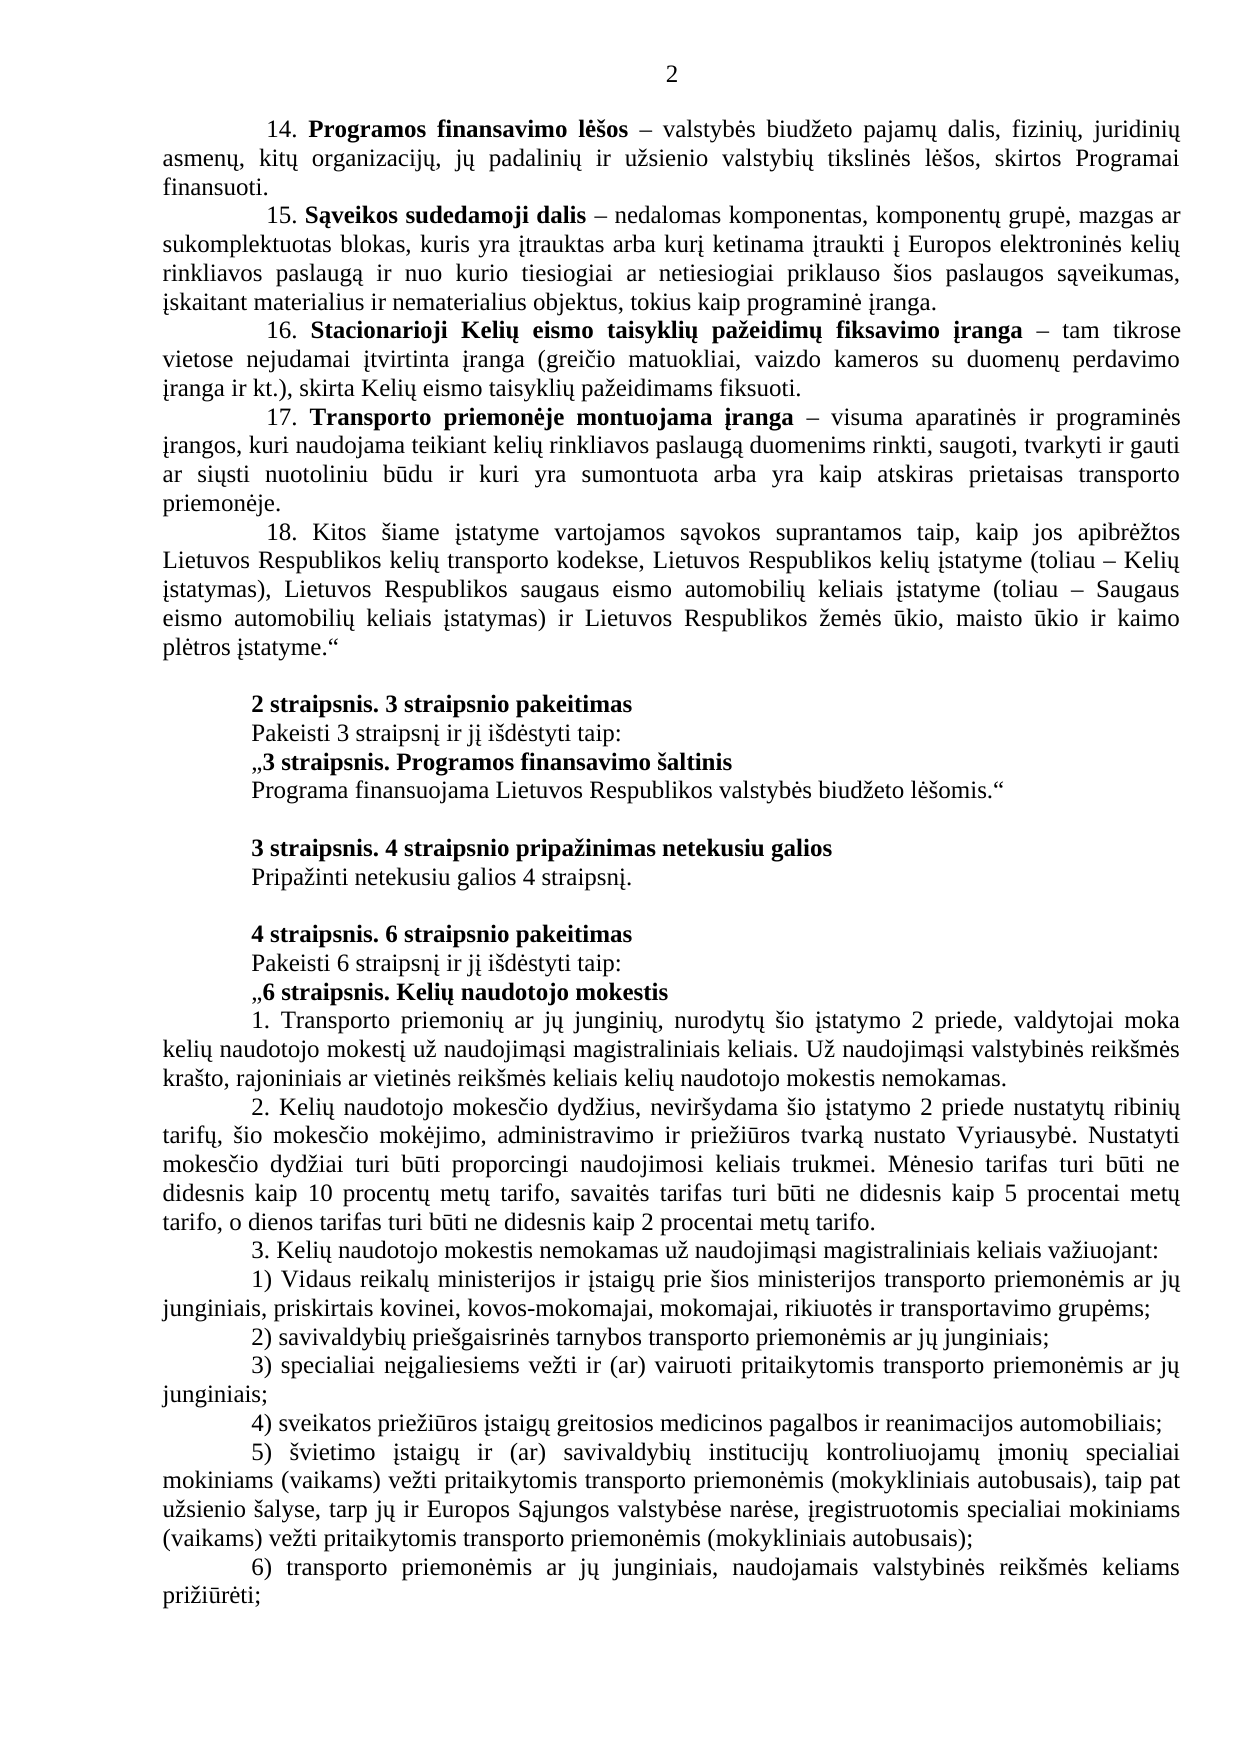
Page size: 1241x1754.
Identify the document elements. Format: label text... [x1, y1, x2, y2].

text 2. Kelių naudotojo mokesčio dydžius, neviršydama šio įstatymo 2 priede nustatytų ribinių tarifų, šio mokesčio mokėjimo, administravimo ir priežiūros tvarką nustato Vyriausybė. Nustatyti mokesčio dydžiai turi būti proporcingi naudojimosi keliais trukmei. Mėnesio tarifas turi būti ne didesnis kaip 10 procentų metų tarifo, savaitės tarifas turi būti ne didesnis kaip 5 procentai metų tarifo, o dienos tarifas turi būti ne didesnis kaip 2 procentai metų tarifo. [162, 1092, 1181, 1235]
text 6) transporto priemonėmis ar jų junginiais, naudojamais valstybinės reikšmės keliams prižiūrėti; [162, 1552, 1181, 1609]
text „6 straipsnis. Kelių naudotojo mokestis [162, 977, 1181, 1005]
text Pripažinti netekusiu galios 4 straipsnį. [162, 862, 1181, 890]
text 1) Vidaus reikalų ministerijos ir įstaigų prie šios ministerijos transporto priemonėmis ar jų junginiais, priskirtais kovinei, kovos-mokomajai, mokomajai, rikiuotės ir transportavimo grupėms; [162, 1264, 1181, 1322]
text 18. Kitos šiame įstatyme vartojamos sąvokos suprantamos taip, kaip jos apibrėžtos Lietuvos Respublikos kelių transporto kodekse, Lietuvos Respublikos kelių įstatyme (toliau – Kelių įstatymas), Lietuvos Respublikos saugaus eismo automobilių keliais įstatyme (toliau – Saugaus eismo automobilių keliais įstatymas) ir Lietuvos Respublikos žemės ūkio, maisto ūkio ir kaimo plėtros įstatyme.“ [162, 517, 1181, 660]
text 5) švietimo įstaigų ir (ar) savivaldybių institucijų kontroliuojamų įmonių specialiai mokiniams (vaikams) vežti pritaikytomis transporto priemonėmis (mokykliniais autobusais), taip pat užsienio šalyse, tarp jų ir Europos Sąjungos valstybėse narėse, įregistruotomis specialiai mokiniams (vaikams) vežti pritaikytomis transporto priemonėmis (mokykliniais autobusais); [162, 1437, 1181, 1552]
text 4 straipsnis. 6 straipsnio pakeitimas [162, 919, 1181, 948]
text 15. Sąveikos sudedamoji dalis – nedalomas komponentas, komponentų grupė, mazgas ar sukomplektuotas blokas, kuris yra įtrauktas arba kurį ketinama įtraukti į Europos elektroninės kelių rinkliavos paslaugą ir nuo kurio tiesiogiai ar netiesiogiai priklauso šios paslaugos sąveikumas, įskaitant materialius ir nematerialius objektus, tokius kaip programinė įranga. [162, 200, 1181, 315]
text Pakeisti 3 straipsnį ir jį išdėstyti taip: [251, 718, 1181, 747]
text „3 straipsnis. Programos finansavimo šaltinis [251, 747, 1181, 775]
text 17. Transporto priemonėje montuojama įranga – visuma aparatinės ir programinės įrangos, kuri naudojama teikiant kelių rinkliavos paslaugą duomenims rinkti, saugoti, tvarkyti ir gauti ar siųsti nuotoliniu būdu ir kuri yra sumontuota arba yra kaip atskiras prietaisas transporto priemonėje. [162, 402, 1181, 517]
text 3) specialiai neįgaliesiems vežti ir (ar) vairuoti pritaikytomis transporto priemonėmis ar jų junginiais; [162, 1350, 1181, 1408]
text 14. Programos finansavimo lėšos – valstybės biudžeto pajamų dalis, fizinių, juridinių asmenų, kitų organizacijų, jų padalinių ir užsienio valstybių tikslinės lėšos, skirtos Programai finansuoti. [162, 114, 1181, 200]
text 16. Stacionarioji Kelių eismo taisyklių pažeidimų fiksavimo įranga – tam tikrose vietose nejudamai įtvirtinta įranga (greičio matuokliai, vaizdo kameros su duomenų perdavimo įranga ir kt.), skirta Kelių eismo taisyklių pažeidimams fiksuoti. [162, 315, 1181, 402]
text 1. Transporto priemonių ar jų junginių, nurodytų šio įstatymo 2 priede, valdytojai moka kelių naudotojo mokestį už naudojimąsi magistraliniais keliais. Už naudojimąsi valstybinės reikšmės krašto, rajoniniais ar vietinės reikšmės keliais kelių naudotojo mokestis nemokamas. [162, 1005, 1181, 1092]
text 3. Kelių naudotojo mokestis nemokamas už naudojimąsi magistraliniais keliais važiuojant: [162, 1235, 1181, 1264]
text 2 straipsnis. 3 straipsnio pakeitimas [162, 689, 1181, 718]
text 4) sveikatos priežiūros įstaigų greitosios medicinos pagalbos ir reanimacijos automobiliais; [162, 1408, 1181, 1437]
text Pakeisti 6 straipsnį ir jį išdėstyti taip: [251, 948, 1181, 977]
text 3 straipsnis. 4 straipsnio pripažinimas netekusiu galios [162, 833, 1181, 862]
text Programa finansuojama Lietuvos Respublikos valstybės biudžeto lėšomis.“ [162, 775, 1181, 804]
text 2) savivaldybių priešgaisrinės tarnybos transporto priemonėmis ar jų junginiais; [162, 1322, 1181, 1350]
